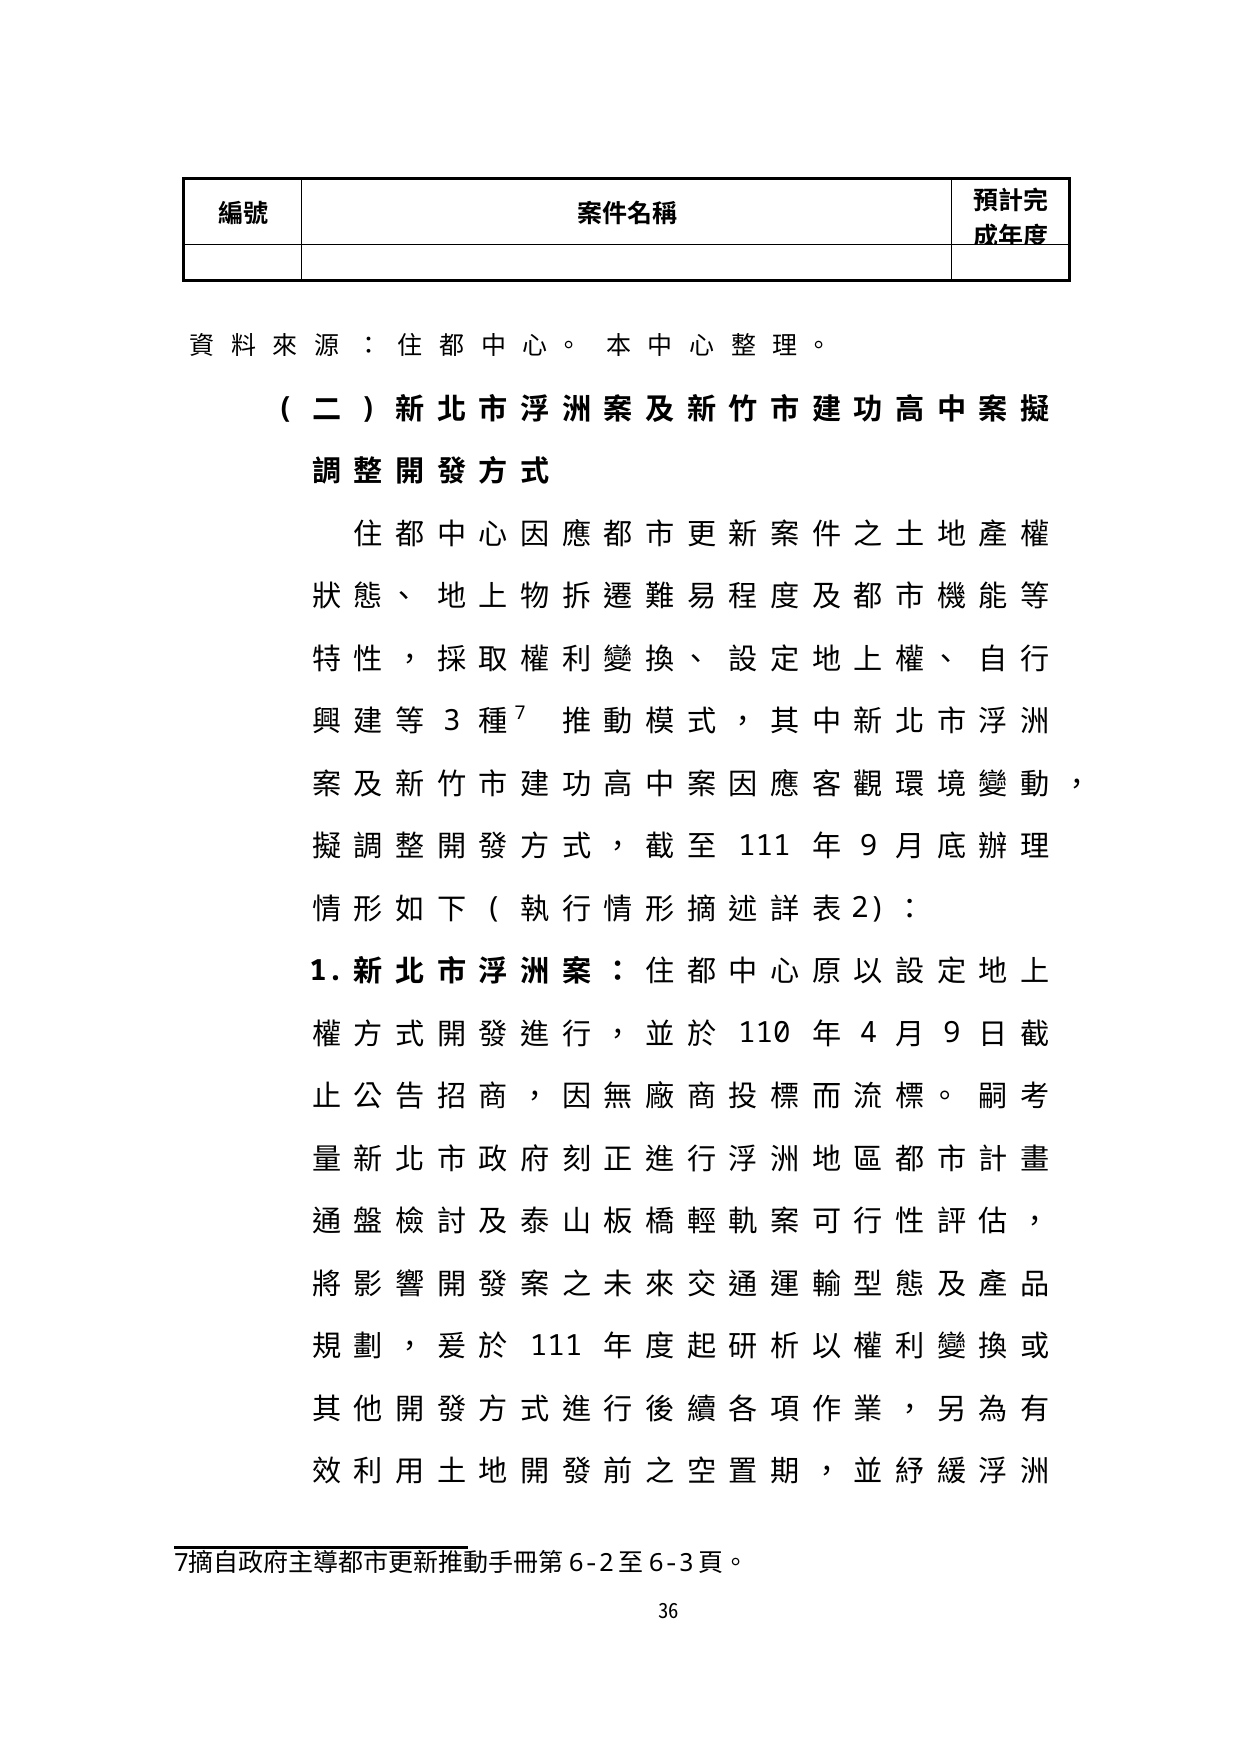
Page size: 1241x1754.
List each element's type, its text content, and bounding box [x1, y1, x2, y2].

text 摘自政府主導都市更新推動手冊第6-2至6-3頁。 [174, 1548, 1063, 1577]
text 1.新北市浮洲案：住都中心原以設定地上權方式開發進行，並於110年4月9日截止公告招商，因無廠商投標而流標。嗣考量新北市政府刻正進行浮洲地區都市計畫通盤檢討及泰山板橋輕軌案可行性評估，將影響開發案之未來交通運輸型態及產品規劃，爰於111年度起研析以權利變換或其他開發方式進行後續各項作業，另為有效利用土地開發前之空置期，並紓緩浮洲 [269, 927, 1056, 1490]
table_header 編號 [185, 180, 301, 243]
table_cell 11 [185, 245, 301, 279]
text 住都中心因應都市更新案件之土地產權狀態、地上物拆遷難易程度及都市機能等特性，採取權利變換、設定地上權、自行興建等3種推動模式，其中新北市浮洲案及新竹市建功高中案因應客觀環境變動，擬調整開發方式，截至111年9月底辦理情形如下(執行情形摘述詳表2)： [269, 490, 1056, 927]
table_header 預計完 成年度 [952, 180, 1068, 243]
table_cell 115 [952, 245, 1068, 279]
table_header 案件名稱 [302, 180, 951, 243]
text 資料來源：住都中心。本中心整理。 [181, 302, 1056, 365]
table_cell 臺北市南港玉成都市更新案 [302, 245, 951, 279]
text (二)新北市浮洲案及新竹市建功高中案擬調整開發方式 [240, 365, 1056, 490]
